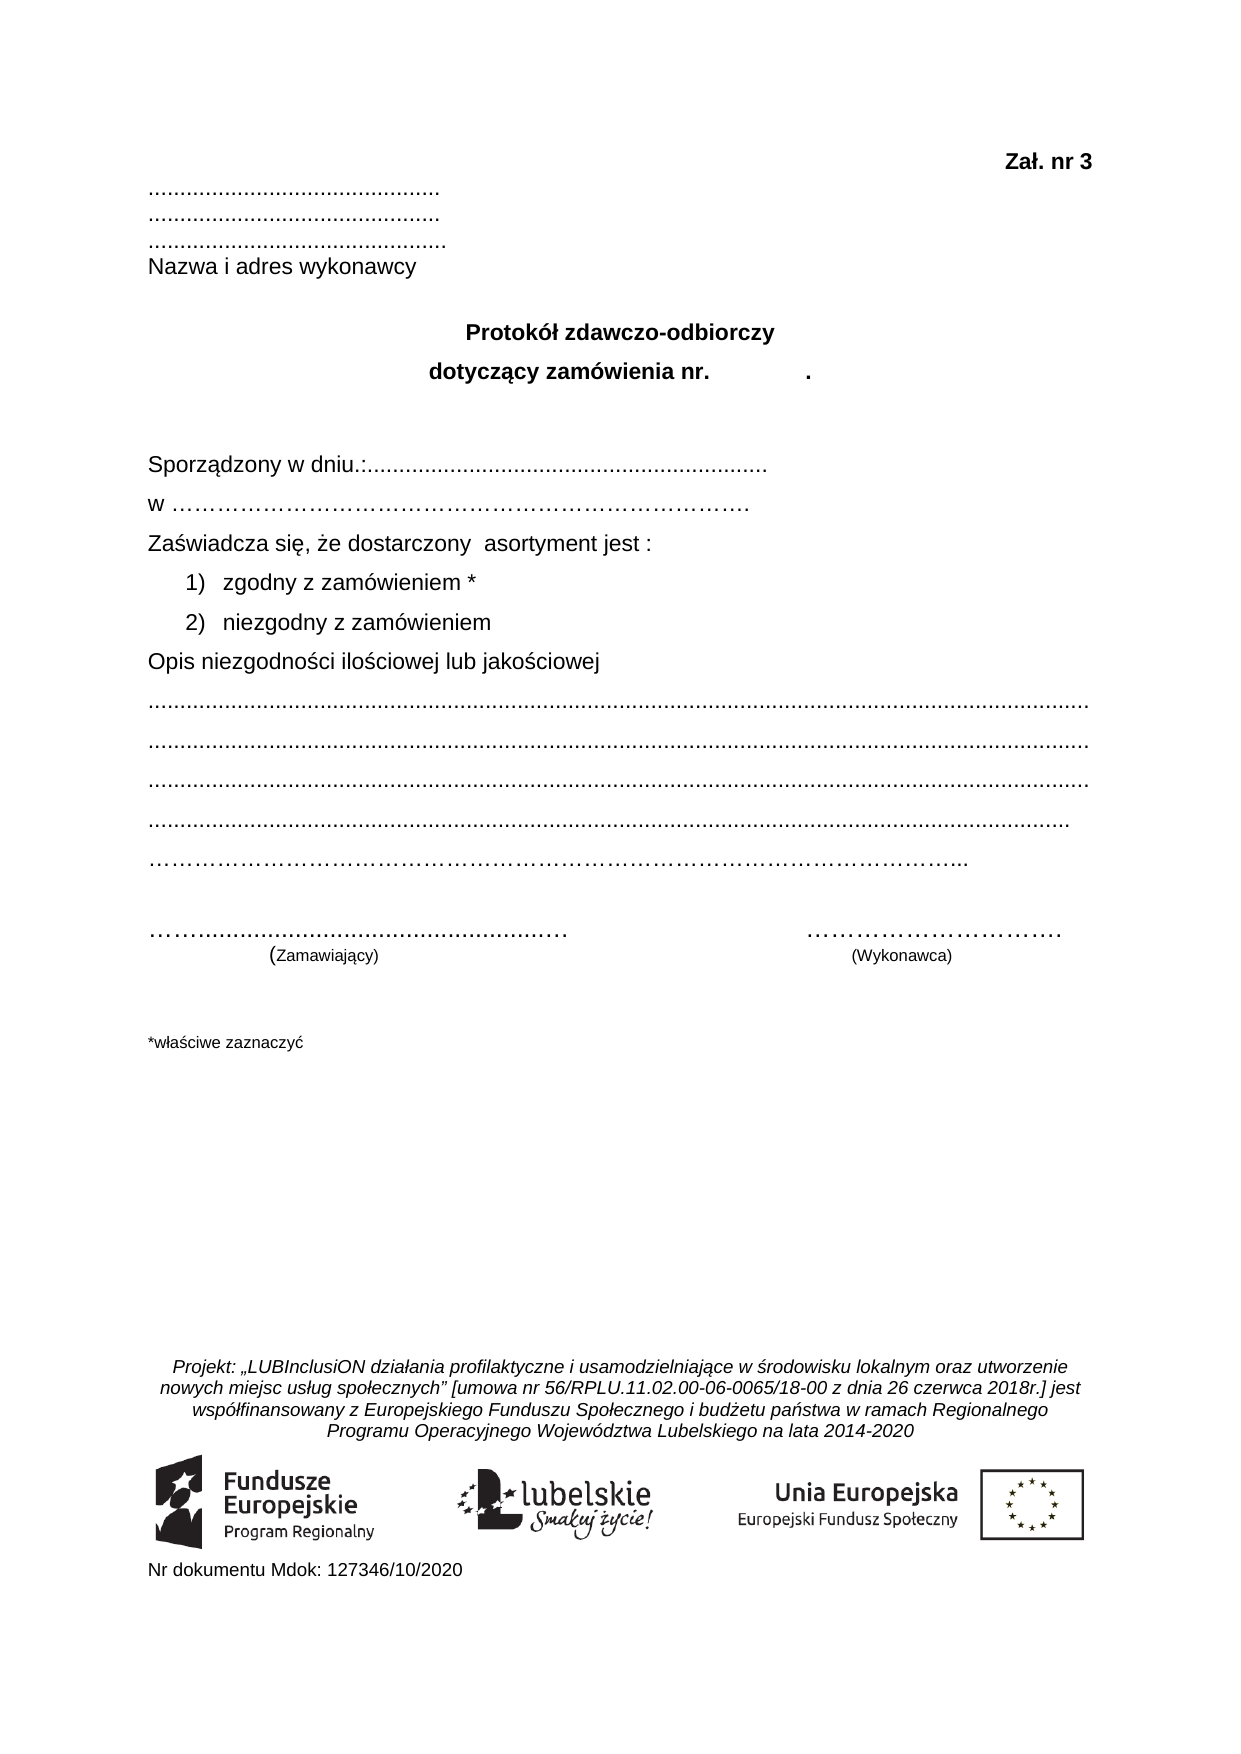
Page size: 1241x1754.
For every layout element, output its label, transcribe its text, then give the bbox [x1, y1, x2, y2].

text (Zamawiający) (Wykonawca) [148, 942, 1093, 966]
text ……..................................................… …………………………. [148, 885, 1093, 942]
text dotyczący zamówienia nr. . [148, 358, 1093, 385]
text Nazwa i adres wykonawcy [148, 253, 1093, 279]
text Sporządzony w dniu.:............................................................... [148, 451, 1093, 477]
text ............................................... [148, 227, 1093, 253]
text .............................................. [148, 174, 1093, 200]
picture [153, 1453, 1085, 1550]
list niezgodny z zamówieniem [185, 608, 1093, 635]
list zgodny z zamówieniem * [185, 569, 1093, 595]
text .............................................................................................................................................................................................................................................................................................................................................................................................................................................................................................................................................................................................................……………………………………………………………………………………………... [148, 687, 1093, 872]
text Zaświadcza się, że dostarczony asortyment jest : [148, 529, 1093, 556]
text Zał. nr 3 [148, 148, 1093, 174]
text w …………………………………………………………………. [148, 490, 1093, 516]
text Opis niezgodności ilościowej lub jakościowej [148, 648, 1093, 674]
text Protokół zdawczo-odbiorczy [148, 319, 1093, 345]
text *właściwe zaznaczyć [148, 1033, 1093, 1052]
text .............................................. [148, 200, 1093, 227]
